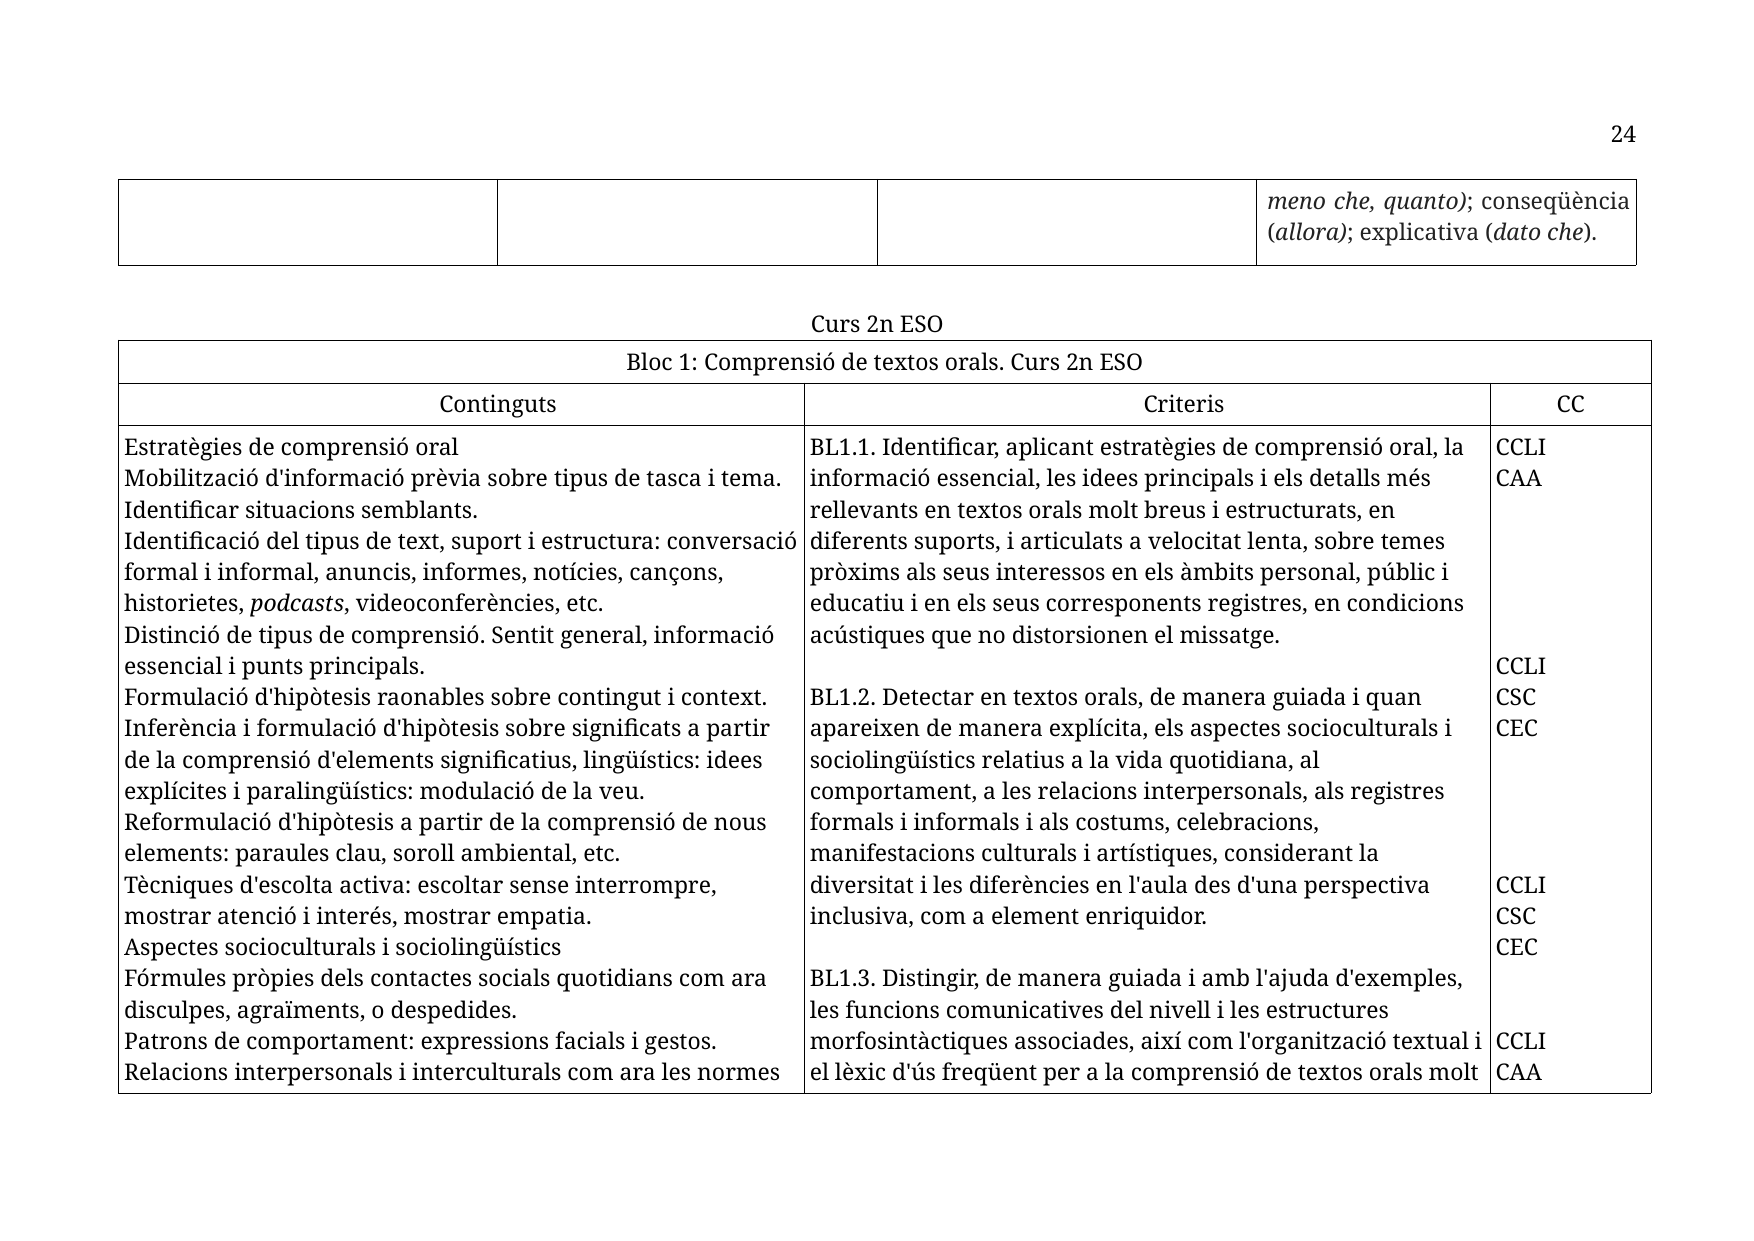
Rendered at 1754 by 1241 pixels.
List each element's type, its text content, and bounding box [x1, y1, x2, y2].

table_cell Criteris [805, 384, 1490, 425]
table_cell BL1.1. Identificar, aplicant estratègies de comprensió oral, la informació essencial, les idees principals i els detalls més rellevants en textos orals molt breus i estructurats, en diferents suports, i articulats a velocitat lenta, sobre temes pròxims als seus interessos en els àmbits personal, públic i educatiu i en els seus corresponents registres, en condicions acústiques que no distorsionen el missatge. BL1.2. Detectar en textos orals, de manera guiada i quan apareixen de manera explícita, els aspectes socioculturals i sociolingüístics relatius a la vida quotidiana, al comportament, a les relacions interpersonals, als registres formals i informals i als costums, celebracions, manifestacions culturals i artístiques, considerant la diversitat i les diferències en l'aula des d'una perspectiva inclusiva, com a element enriquidor. BL1.3. Distingir, de manera guiada i amb l'ajuda d'exemples, les funcions comunicatives del nivell i les estructures morfosintàctiques associades, així com l'organització textual i el lèxic d'ús freqüent per a la comprensió de textos orals molt [805, 426, 1490, 1093]
table_cell CCLI CAA CCLI CSC CEC CCLI CSC CEC CCLI CAA [1491, 426, 1651, 1093]
table_cell Continguts [119, 384, 804, 425]
table_header Bloc 1: Comprensió de textos orals. Curs 2n ESO [119, 341, 1651, 382]
subtitle Curs 2n ESO [118, 308, 1636, 339]
table_cell CC [1491, 384, 1651, 425]
table_cell Estratègies de comprensió oral Mobilització d'informació prèvia sobre tipus de tasca i tema. Identificar situacions semblants. Identificació del tipus de text, suport i estructura: conversació formal i informal, anuncis, informes, notícies, cançons, historietes, podcasts, videoconferències, etc. Distinció de tipus de comprensió. Sentit general, informació essencial i punts principals. Formulació d'hipòtesis raonables sobre contingut i context. Inferència i formulació d'hipòtesis sobre significats a partir de la comprensió d'elements significatius, lingüístics: idees explícites i paralingüístics: modulació de la veu. Reformulació d'hipòtesis a partir de la comprensió de nous elements: paraules clau, soroll ambiental, etc. Tècniques d'escolta activa: escoltar sense interrompre, mostrar atenció i interés, mostrar empatia. Aspectes socioculturals i sociolingüístics Fórmules pròpies dels contactes socials quotidians com ara disculpes, agraïments, o despedides. Patrons de comportament: expressions facials i gestos. Relacions interpersonals i interculturals com ara les normes [119, 426, 804, 1093]
table_cell meno che, quanto); conseqüència (allora); explicativa (dato che). [1257, 180, 1636, 265]
